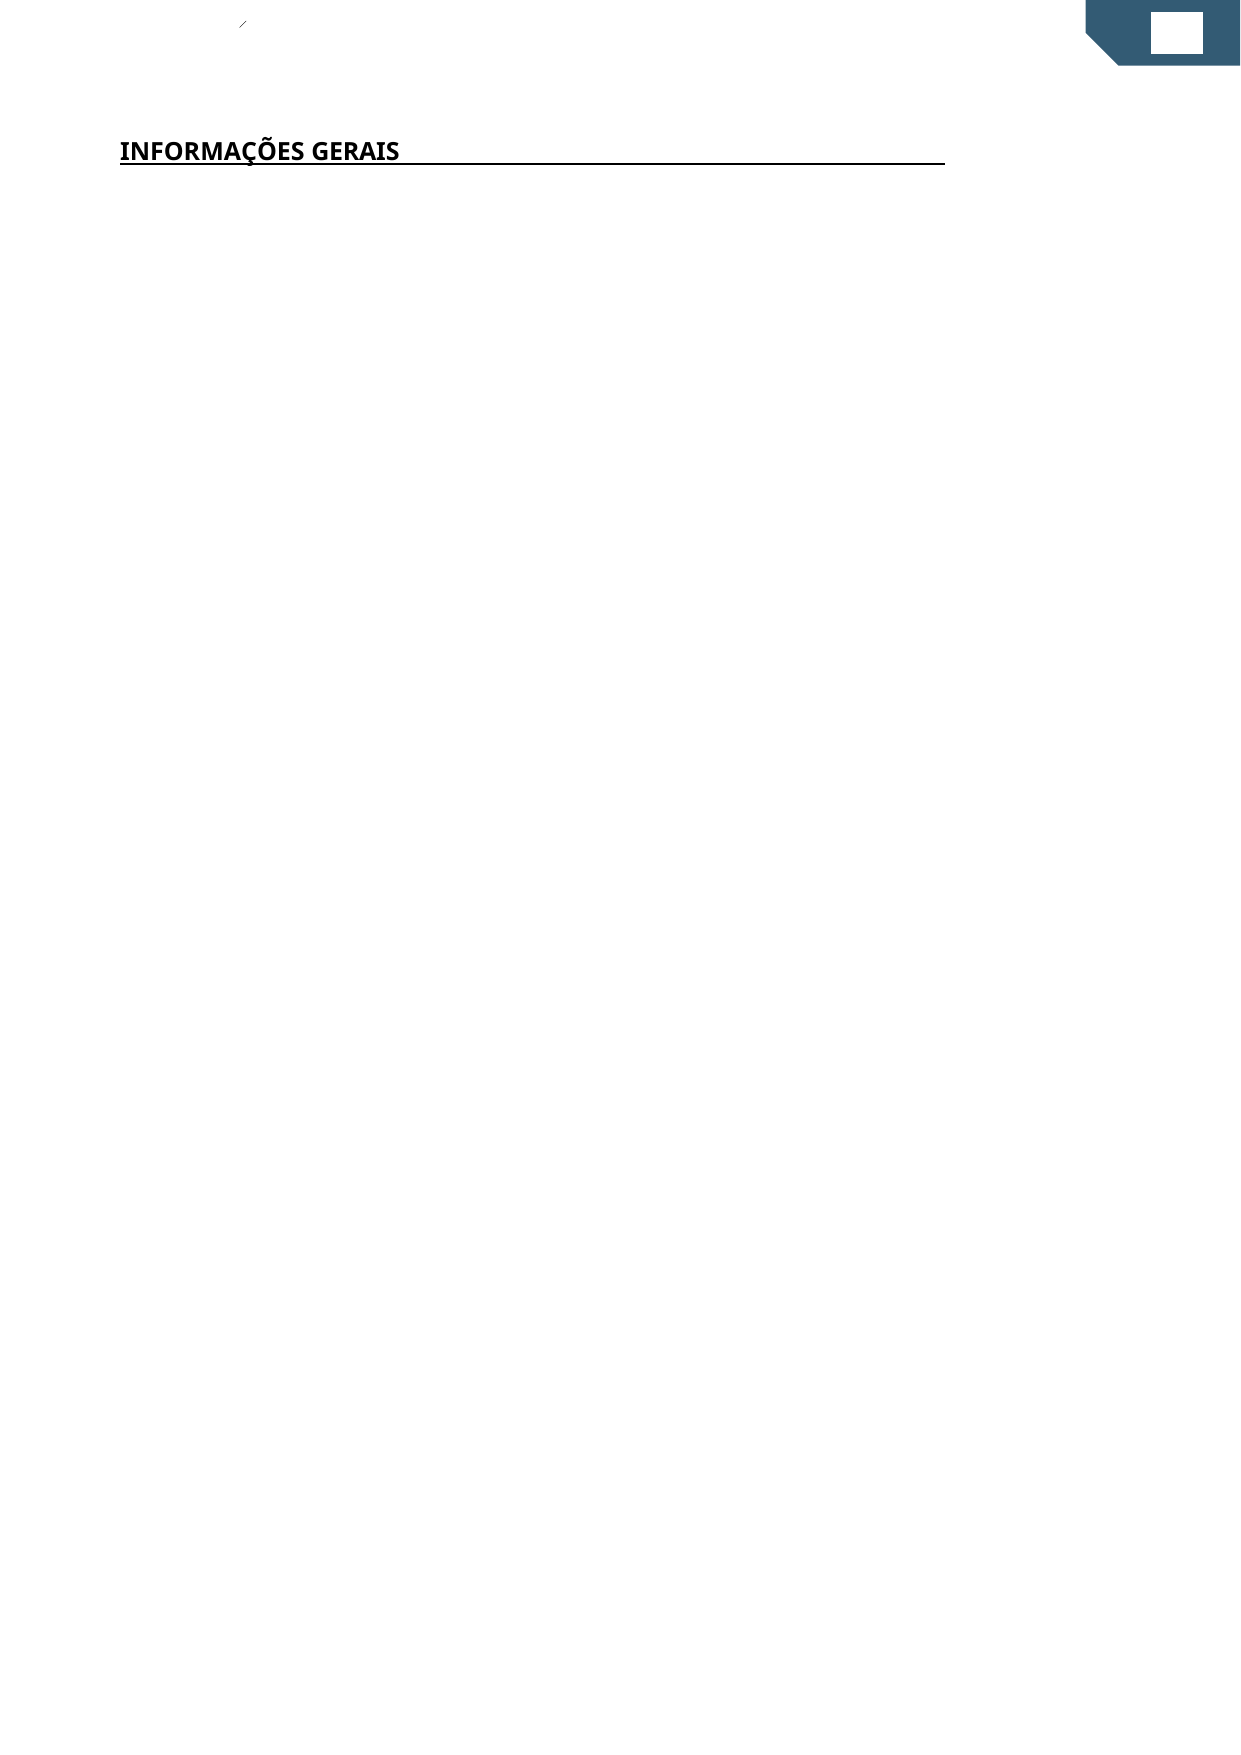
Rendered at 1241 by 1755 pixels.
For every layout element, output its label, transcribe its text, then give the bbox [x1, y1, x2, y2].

text INFORMAÇÕES GERAIS [120, 134, 1197, 168]
